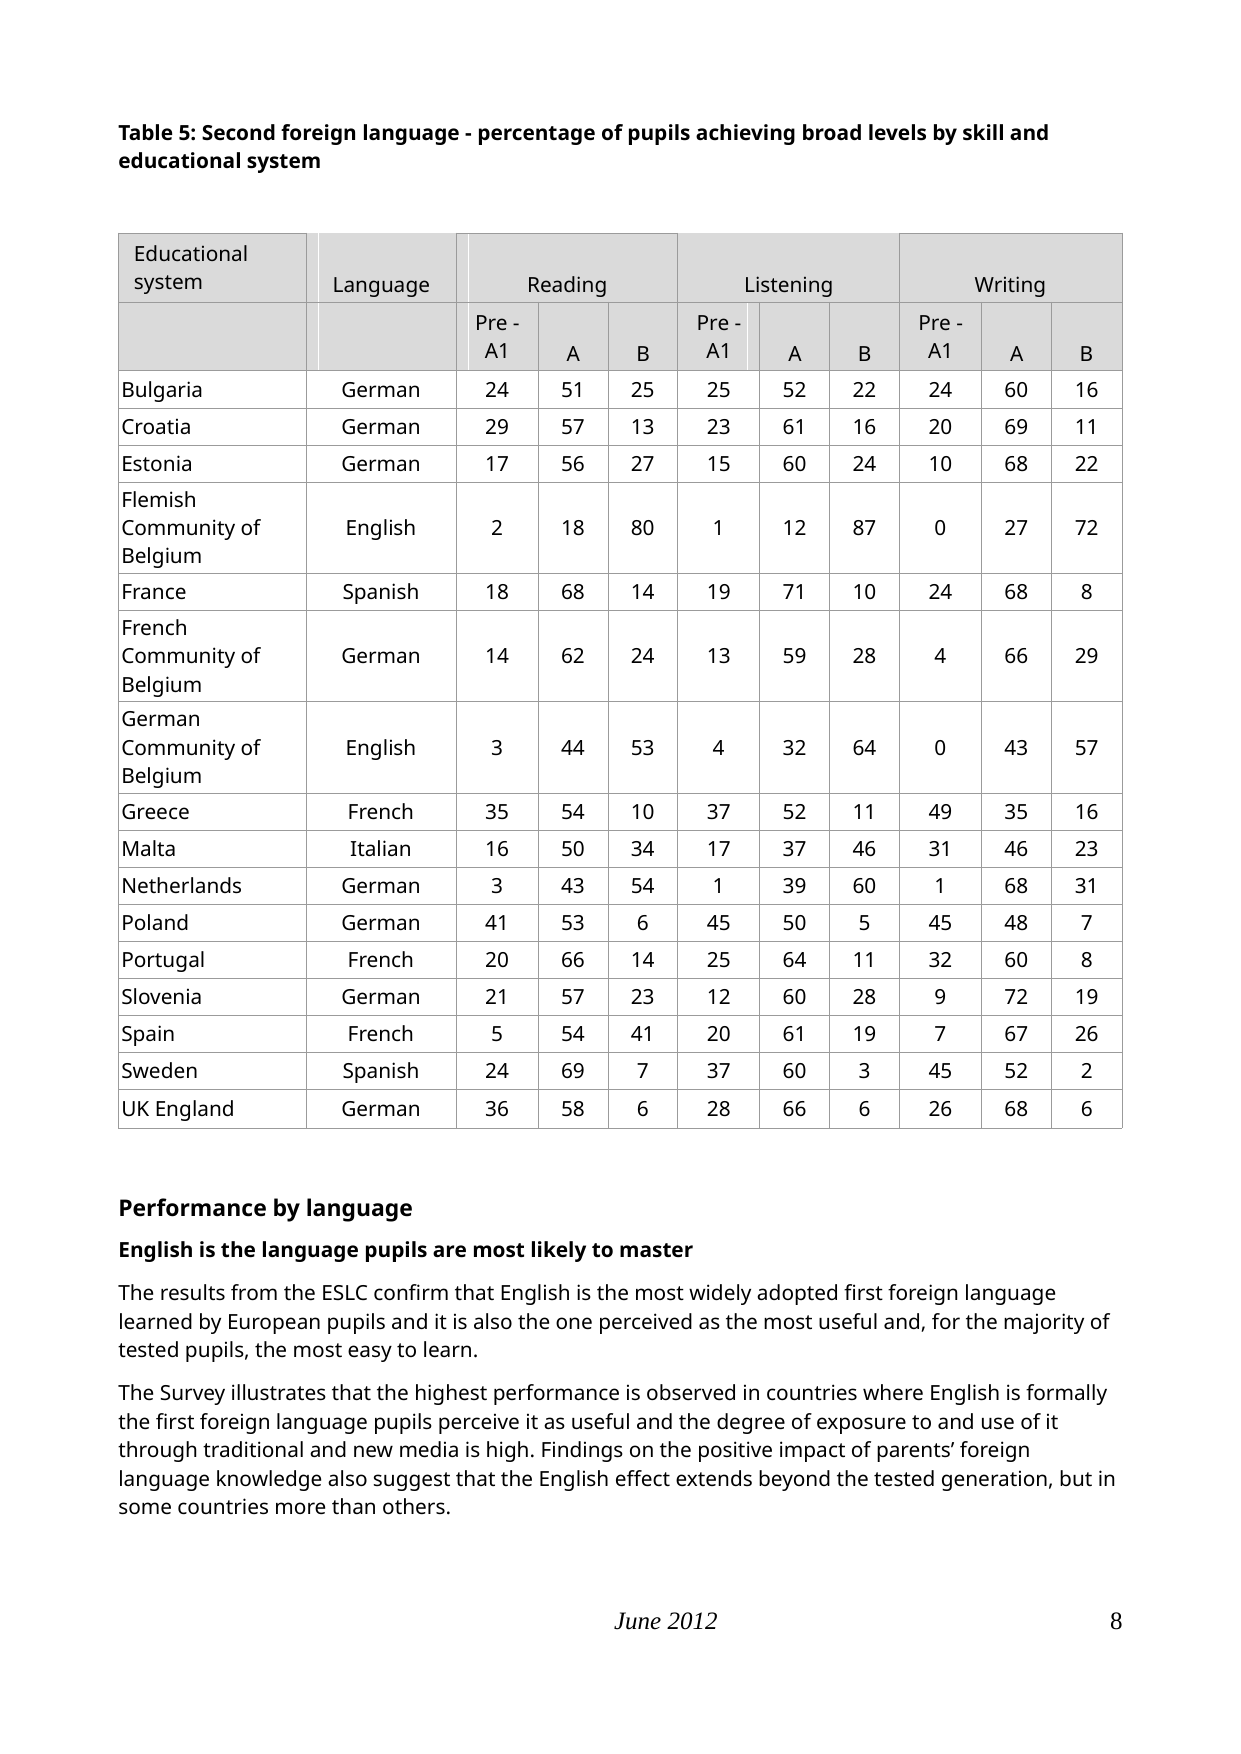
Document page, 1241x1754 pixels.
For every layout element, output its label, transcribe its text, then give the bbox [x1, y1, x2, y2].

table_cell 60 [760, 446, 829, 482]
table_cell French [307, 942, 456, 978]
table_cell 68 [982, 1090, 1051, 1128]
table_cell French [307, 794, 456, 829]
table_cell German [307, 868, 456, 904]
table_cell 35 [457, 794, 538, 829]
table_cell English [307, 702, 456, 792]
table_cell German [307, 979, 456, 1015]
table_cell 28 [678, 1090, 759, 1128]
table_cell 52 [760, 371, 829, 407]
text English is the language pupils are most likely to master [118, 1236, 1122, 1264]
table_cell 34 [609, 831, 677, 867]
table_cell 35 [982, 794, 1051, 829]
table_cell 11 [1052, 409, 1122, 444]
table_cell [620, 303, 665, 336]
table_cell 16 [830, 409, 899, 444]
table_cell A [772, 336, 817, 370]
table_cell [982, 303, 994, 370]
table_cell 6 [830, 1090, 899, 1128]
table_cell 17 [678, 831, 759, 867]
table_header Educational system [131, 234, 294, 302]
table_cell Pre -A1 [690, 303, 747, 370]
table_cell Language [319, 267, 444, 302]
table_cell 5 [457, 1016, 538, 1052]
table_cell 24 [900, 574, 981, 610]
table_cell 52 [982, 1053, 1051, 1089]
text The results from the ESLC confirm that English is the most widely adopted first foreign language learned by European pupils and it is also the one perceived as the most useful and, for the majority of tested pupils, the most easy to learn. [118, 1278, 1122, 1364]
table_cell Bulgaria [119, 371, 306, 407]
table_cell 22 [830, 371, 899, 407]
table_cell 1 [900, 868, 981, 904]
table_header [665, 234, 677, 302]
table_cell Estonia [119, 446, 306, 482]
table_cell 2 [457, 483, 538, 573]
table_cell 68 [982, 446, 1051, 482]
table_cell [678, 303, 690, 370]
table_cell 46 [830, 831, 899, 867]
table_cell 44 [539, 702, 608, 792]
table_cell 49 [900, 794, 981, 829]
table_cell 24 [457, 371, 538, 407]
table_cell 6 [609, 905, 677, 941]
table_cell 26 [900, 1090, 981, 1128]
table_cell 2 [1052, 1053, 1122, 1089]
table_cell Greece [119, 794, 306, 829]
table_cell 66 [539, 942, 608, 978]
table_cell 16 [457, 831, 538, 867]
table_cell 53 [609, 702, 677, 792]
table_cell 32 [900, 942, 981, 978]
table_cell 45 [900, 1053, 981, 1089]
table_cell 57 [539, 409, 608, 444]
table_cell A [994, 336, 1039, 370]
table_cell [994, 303, 1039, 336]
table_cell 31 [1052, 868, 1122, 904]
table_cell 12 [678, 979, 759, 1015]
table_cell 18 [457, 574, 538, 610]
table_cell 20 [678, 1016, 759, 1052]
table_cell 24 [830, 446, 899, 482]
table_cell Spanish [307, 1053, 456, 1089]
table_cell 43 [982, 702, 1051, 792]
table_cell 13 [609, 409, 677, 444]
table_cell 9 [900, 979, 981, 1015]
table_cell 28 [830, 979, 899, 1015]
table_cell Croatia [119, 409, 306, 444]
table_cell 66 [760, 1090, 829, 1128]
table_cell [842, 303, 887, 336]
table_cell 57 [539, 979, 608, 1015]
table_cell 56 [539, 446, 608, 482]
table_cell Spain [119, 1016, 306, 1052]
table_cell 51 [539, 371, 608, 407]
table_cell Flemish Community of Belgium [119, 483, 306, 573]
table_cell Writing [912, 267, 1109, 302]
table_cell Sweden [119, 1053, 306, 1089]
table_cell [131, 336, 294, 370]
table_cell 3 [830, 1053, 899, 1089]
table_cell 87 [830, 483, 899, 573]
table_cell 17 [457, 446, 538, 482]
table_cell B [620, 336, 665, 370]
table_cell 24 [457, 1053, 538, 1089]
table_cell Malta [119, 831, 306, 867]
table_cell French Community of Belgium [119, 611, 306, 701]
table_cell German [307, 611, 456, 701]
table_cell German [307, 446, 456, 482]
table_cell 57 [1052, 702, 1122, 792]
table_header [119, 234, 131, 302]
table_header [1109, 234, 1122, 302]
table_cell 32 [760, 702, 829, 792]
table_cell Poland [119, 905, 306, 941]
table_cell 22 [1052, 446, 1122, 482]
table_cell France [119, 574, 306, 610]
table_cell 72 [1052, 483, 1122, 573]
table_cell 4 [678, 702, 759, 792]
table_cell 21 [457, 979, 538, 1015]
table_cell 3 [457, 702, 538, 792]
table_cell 5 [830, 905, 899, 941]
text The Survey illustrates that the highest performance is observed in countries where English is formally the first foreign language pupils perceive it as useful and the degree of exposure to and use of it through traditional and new media is high. Findings on the positive impact of parents’ foreign language knowledge also suggest that the English effect extends beyond the tested generation, but in some countries more than others. [118, 1378, 1122, 1521]
table_cell 69 [539, 1053, 608, 1089]
table_cell 50 [760, 905, 829, 941]
table_cell [444, 303, 456, 370]
table_cell 31 [900, 831, 981, 867]
table_cell 45 [900, 905, 981, 941]
table_cell [760, 303, 772, 370]
subtitle Performance by language [118, 1192, 1122, 1223]
table_cell 61 [760, 409, 829, 444]
table_cell [887, 303, 899, 370]
table_cell [119, 303, 131, 370]
table_cell German [307, 371, 456, 407]
table_cell 19 [678, 574, 759, 610]
table_cell Spanish [307, 574, 456, 610]
table_cell 60 [830, 868, 899, 904]
table_cell 46 [982, 831, 1051, 867]
table_cell [319, 336, 444, 370]
table_cell 10 [900, 446, 981, 482]
table_cell Portugal [119, 942, 306, 978]
table_cell Listening [690, 267, 887, 302]
table_cell 60 [982, 942, 1051, 978]
table_cell 24 [609, 611, 677, 701]
table_cell 37 [760, 831, 829, 867]
table_cell [772, 303, 817, 336]
table_cell German Community of Belgium [119, 702, 306, 792]
table_cell 25 [678, 942, 759, 978]
table_cell 25 [609, 371, 677, 407]
table_header [678, 233, 690, 302]
table_cell 58 [539, 1090, 608, 1128]
table_header [887, 233, 899, 302]
table_cell 24 [900, 371, 981, 407]
table_cell [457, 303, 468, 370]
table_cell 14 [457, 611, 538, 701]
table_cell B [1064, 336, 1109, 370]
table_cell [665, 303, 677, 370]
table_cell French [307, 1016, 456, 1052]
table_cell 20 [900, 409, 981, 444]
table_cell Italian [307, 831, 456, 867]
table_cell 23 [1052, 831, 1122, 867]
table_cell A [551, 336, 596, 370]
table_header [912, 234, 1109, 267]
table_cell 72 [982, 979, 1051, 1015]
table_cell 36 [457, 1090, 538, 1128]
table_cell 60 [760, 979, 829, 1015]
table_cell 6 [609, 1090, 677, 1128]
table_cell [900, 303, 912, 370]
table_header [469, 234, 665, 267]
table_cell [526, 303, 538, 370]
table_cell [817, 303, 829, 370]
table_cell 37 [678, 1053, 759, 1089]
table_cell [830, 303, 842, 370]
table_cell 60 [760, 1053, 829, 1089]
table_cell 50 [539, 831, 608, 867]
table_cell [551, 303, 596, 336]
table_cell [1109, 303, 1122, 370]
table_cell 28 [830, 611, 899, 701]
table_cell 19 [830, 1016, 899, 1052]
table_cell 25 [678, 371, 759, 407]
text Table 5: Second foreign language - percentage of pupils achieving broad levels by skill and educational system [118, 118, 1122, 175]
table_cell [131, 303, 294, 336]
table_cell 80 [609, 483, 677, 573]
table_cell 52 [760, 794, 829, 829]
table_cell 27 [982, 483, 1051, 573]
table_cell 11 [830, 942, 899, 978]
table_cell 16 [1052, 371, 1122, 407]
table_cell 18 [539, 483, 608, 573]
table_cell B [842, 336, 887, 370]
table_cell 4 [900, 611, 981, 701]
table_cell 61 [760, 1016, 829, 1052]
table_header [319, 233, 444, 267]
table_cell German [307, 409, 456, 444]
table_cell 8 [1052, 942, 1122, 978]
table_cell [539, 303, 551, 370]
table_cell 45 [678, 905, 759, 941]
table_cell 3 [457, 868, 538, 904]
table_cell Pre -A1 [469, 303, 526, 370]
table_header [307, 233, 318, 302]
table_cell Pre -A1 [912, 303, 969, 370]
table_cell [294, 303, 306, 370]
table_cell UK England [119, 1090, 306, 1128]
table_cell 26 [1052, 1016, 1122, 1052]
table_cell 6 [1052, 1090, 1122, 1128]
table_cell 23 [609, 979, 677, 1015]
table_cell [969, 303, 981, 370]
table_cell Slovenia [119, 979, 306, 1015]
table_cell 54 [539, 1016, 608, 1052]
table_cell 27 [609, 446, 677, 482]
table_cell [596, 303, 608, 370]
table_cell 67 [982, 1016, 1051, 1052]
table_cell 10 [609, 794, 677, 829]
table_cell 20 [457, 942, 538, 978]
table_cell 11 [830, 794, 899, 829]
table_header [444, 233, 456, 302]
table_cell 68 [982, 868, 1051, 904]
table_header [900, 234, 912, 302]
table_cell Reading [469, 267, 665, 302]
table_cell 37 [678, 794, 759, 829]
table_cell [609, 303, 620, 370]
table_cell 15 [678, 446, 759, 482]
table_cell 29 [1052, 611, 1122, 701]
table_cell Netherlands [119, 868, 306, 904]
table_cell 54 [609, 868, 677, 904]
table_cell 64 [830, 702, 899, 792]
table_cell German [307, 905, 456, 941]
table_cell 41 [457, 905, 538, 941]
table_cell 0 [900, 702, 981, 792]
table_cell [1064, 303, 1109, 336]
table_cell 1 [678, 483, 759, 573]
table_cell 48 [982, 905, 1051, 941]
table_cell 14 [609, 942, 677, 978]
table_cell 59 [760, 611, 829, 701]
table_cell 43 [539, 868, 608, 904]
table_cell 64 [760, 942, 829, 978]
table_cell 29 [457, 409, 538, 444]
table_cell 71 [760, 574, 829, 610]
table_cell 19 [1052, 979, 1122, 1015]
table_cell 16 [1052, 794, 1122, 829]
table_cell English [307, 483, 456, 573]
table_cell 62 [539, 611, 608, 701]
table_cell 1 [678, 868, 759, 904]
table_cell 8 [1052, 574, 1122, 610]
table_cell [319, 303, 444, 336]
table_cell 39 [760, 868, 829, 904]
table_cell 60 [982, 371, 1051, 407]
table_cell [748, 303, 759, 370]
table_header [457, 234, 468, 302]
table_cell German [307, 1090, 456, 1128]
table_cell 7 [900, 1016, 981, 1052]
table_cell 23 [678, 409, 759, 444]
table_cell 69 [982, 409, 1051, 444]
table_cell 66 [982, 611, 1051, 701]
table_header [294, 234, 306, 302]
table_cell 14 [609, 574, 677, 610]
table_cell 53 [539, 905, 608, 941]
table_cell 41 [609, 1016, 677, 1052]
table_cell 0 [900, 483, 981, 573]
table_header [690, 233, 887, 267]
table_cell 7 [609, 1053, 677, 1089]
table_cell 13 [678, 611, 759, 701]
table_cell 68 [982, 574, 1051, 610]
table_cell 68 [539, 574, 608, 610]
table_cell 12 [760, 483, 829, 573]
table_cell 54 [539, 794, 608, 829]
table_cell 10 [830, 574, 899, 610]
table_cell [1039, 303, 1051, 370]
table_cell 7 [1052, 905, 1122, 941]
table_cell [1052, 303, 1064, 370]
table_cell [307, 303, 318, 370]
